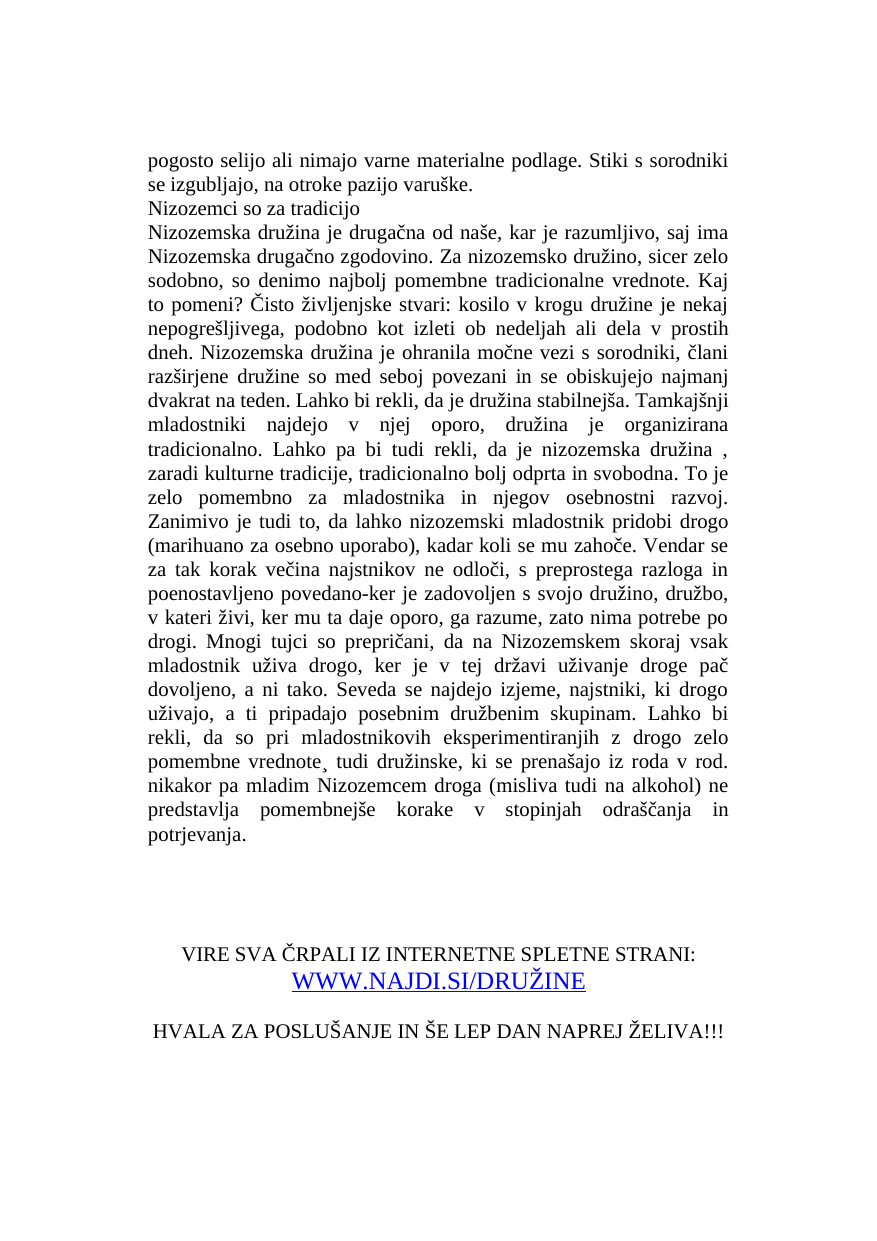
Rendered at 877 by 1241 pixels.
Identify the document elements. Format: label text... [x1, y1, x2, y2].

text VIRE SVA ČRPALI IZ INTERNETNE SPLETNE STRANI: [148, 942, 729, 966]
text HVALA ZA POSLUŠANJE IN ŠE LEP DAN NAPREJ ŽELIVA!!! [148, 1019, 729, 1043]
text Nizozemska družina je drugačna od naše, kar je razumljivo, saj ima Nizozemska drugačno zgodovino. Za nizozemsko družino, sicer zelo sodobno, so denimo najbolj pomembne tradicionalne vrednote. Kaj to pomeni? Čisto življenjske stvari: kosilo v krogu družine je nekaj nepogrešljivega, podobno kot izleti ob nedeljah ali dela v prostih dneh. Nizozemska družina je ohranila močne vezi s sorodniki, člani razširjene družine so med seboj povezani in se obiskujejo najmanj dvakrat na teden. Lahko bi rekli, da je družina stabilnejša. Tamkajšnji mladostniki najdejo v njej oporo, družina je organizirana tradicionalno. Lahko pa bi tudi rekli, da je nizozemska družina , zaradi kulturne tradicije, tradicionalno bolj odprta in svobodna. To je zelo pomembno za mladostnika in njegov osebnostni razvoj. Zanimivo je tudi to, da lahko nizozemski mladostnik pridobi drogo (marihuano za osebno uporabo), kadar koli se mu zahoče. Vendar se za tak korak večina najstnikov ne odloči, s preprostega razloga in poenostavljeno povedano-ker je zadovoljen s svojo družino, družbo, v kateri živi, ker mu ta daje oporo, ga razume, zato nima potrebe po drogi. Mnogi tujci so prepričani, da na Nizozemskem skoraj vsak mladostnik uživa drogo, ker je v tej državi uživanje droge pač dovoljeno, a ni tako. Seveda se najdejo izjeme, najstniki, ki drogo uživajo, a ti pripadajo posebnim družbenim skupinam. Lahko bi rekli, da so pri mladostnikovih eksperimentiranjih z drogo zelo pomembne vrednote¸ tudi družinske, ki se prenašajo iz roda v rod. nikakor pa mladim Nizozemcem droga (misliva tudi na alkohol) ne predstavlja pomembnejše korake v stopinjah odraščanja in potrjevanja. [148, 220, 729, 846]
text WWW.NAJDI.SI/DRUŽINE [148, 966, 729, 994]
text pogosto selijo ali nimajo varne materialne podlage. Stiki s sorodniki se izgubljajo, na otroke pazijo varuške. [148, 148, 729, 196]
text Nizozemci so za tradicijo [148, 196, 729, 220]
